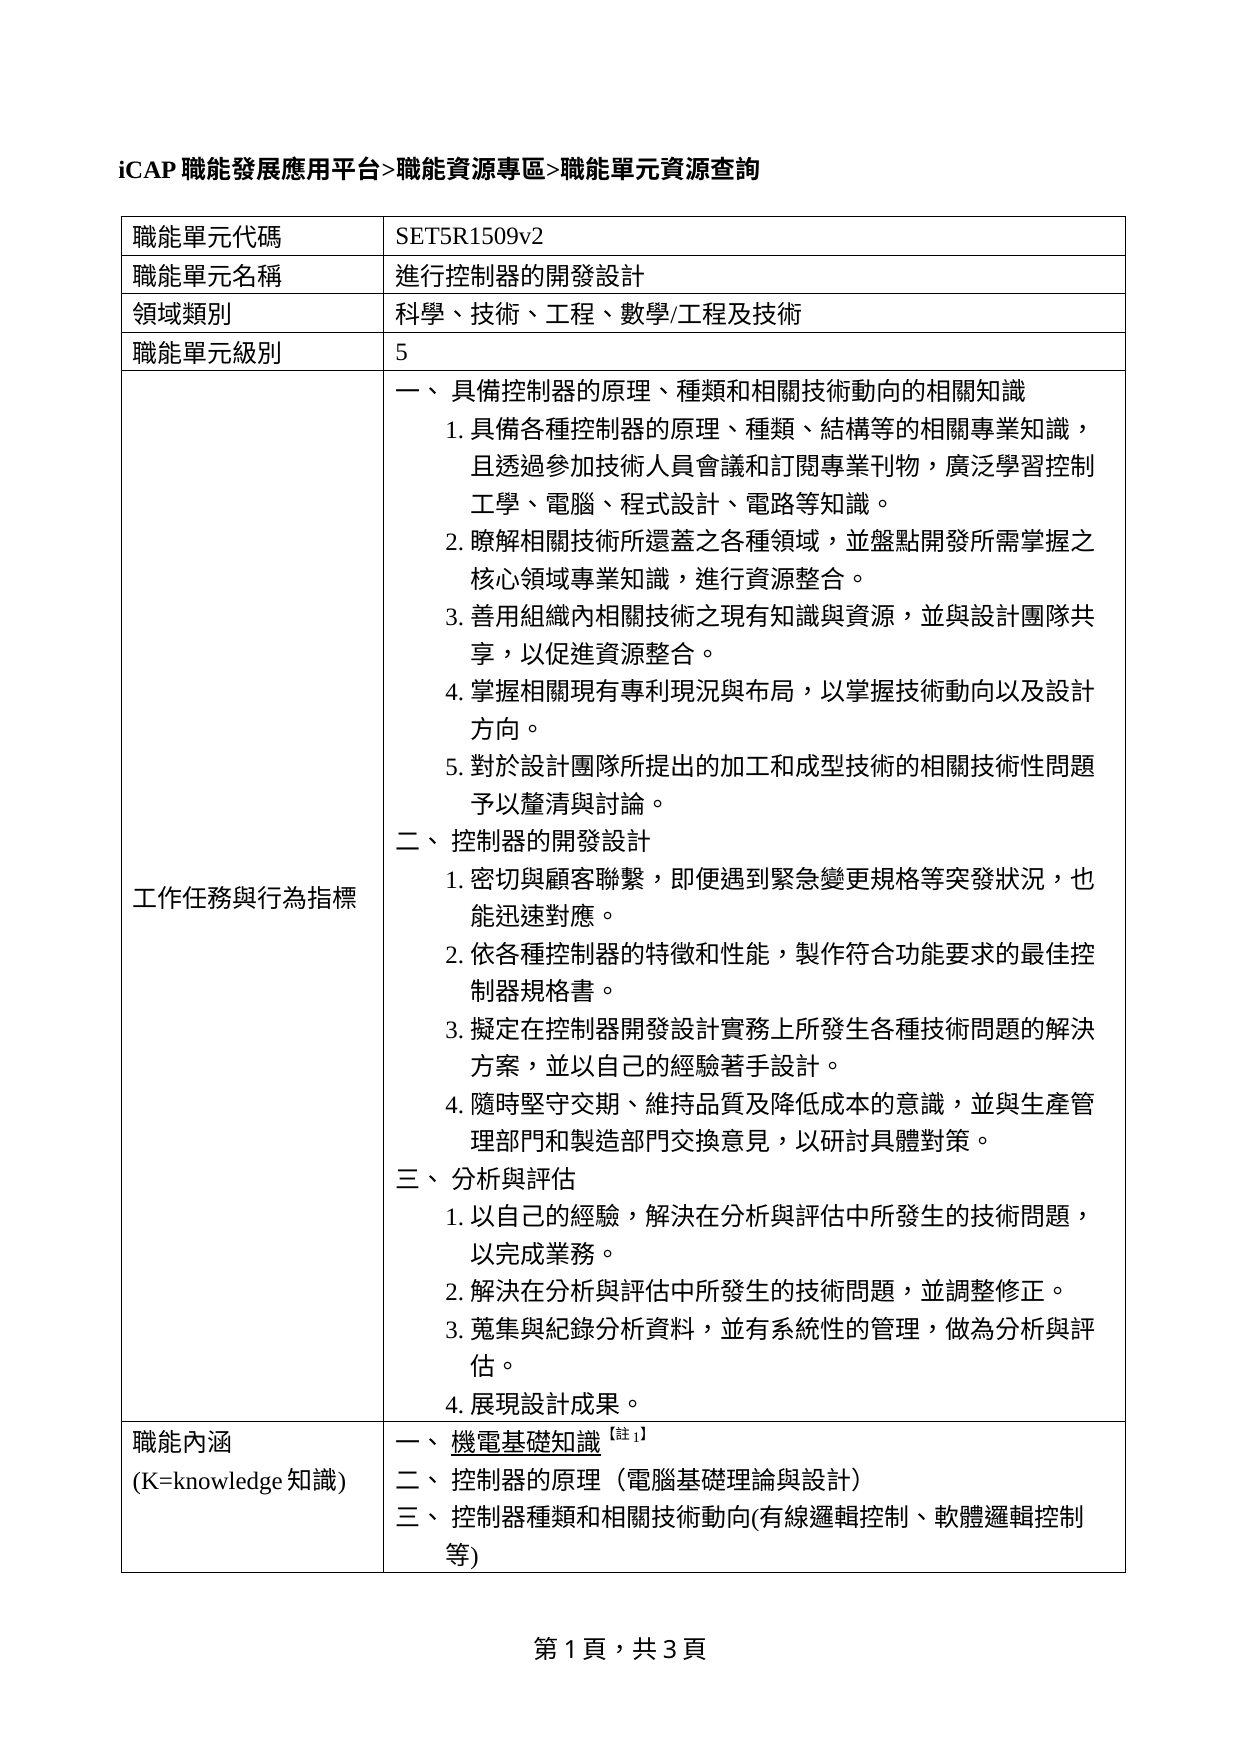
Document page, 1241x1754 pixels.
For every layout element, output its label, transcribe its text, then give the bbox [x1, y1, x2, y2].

table_cell 科學、技術、工程、數學/工程及技術 [384, 294, 1125, 332]
table_cell 機電基礎知識【註1】 控制器的原理（電腦基礎理論與設計） 控制器種類和相關技術動向(有線邏輯控制、軟體邏輯控制等) 程式語言知識（組譯程式、高階語言（FORTRAN、FORTH等）、第４代語言） 自動控制相關知識【註2】 運用電腦控制的方式【註3】 控制器相關工業所有權（專利權、實用新型專利權、外觀設計權、商標權）相關知識 控制器相關規格知識 控制器製造工程相關知識 油壓或空壓系統構成要素的相關知識 善用開發設計實務支援工具【註4】know-how 分析手法知識（有限差分法、有限要素法、邊界元法等） [384, 1422, 1125, 1572]
table_cell 領域類別 [122, 294, 383, 332]
table_header SET5R1509v2 [384, 217, 1125, 254]
table_cell 職能內涵 (K=knowledge知識) [122, 1422, 383, 1572]
table_cell 進行控制器的開發設計 [384, 256, 1125, 293]
table_cell 職能單元名稱 [122, 256, 383, 293]
table_cell 工作任務與行為指標 [122, 371, 383, 1421]
table_cell 具備控制器的原理、種類和相關技術動向的相關知識 具備各種控制器的原理、種類、結構等的相關專業知識，且透過參加技術人員會議和訂閱專業刊物，廣泛學習控制工學、電腦、程式設計、電路等知識。 瞭解相關技術所還蓋之各種領域，並盤點開發所需掌握之核心領域專業知識，進行資源整合。 善用組織內相關技術之現有知識與資源，並與設計團隊共享，以促進資源整合。 掌握相關現有專利現況與布局，以掌握技術動向以及設計方向。 對於設計團隊所提出的加工和成型技術的相關技術性問題予以釐清與討論。 控制器的開發設計 密切與顧客聯繫，即便遇到緊急變更規格等突發狀況，也能迅速對應。 依各種控制器的特徵和性能，製作符合功能要求的最佳控制器規格書。 擬定在控制器開發設計實務上所發生各種技術問題的解決方案，並以自己的經驗著手設計。 隨時堅守交期、維持品質及降低成本的意識，並與生產管理部門和製造部門交換意見，以研討具體對策。 分析與評估 以自己的經驗，解決在分析與評估中所發生的技術問題，以完成業務。 解決在分析與評估中所發生的技術問題，並調整修正。 蒐集與紀錄分析資料，並有系統性的管理，做為分析與評估。 展現設計成果。 [384, 371, 1125, 1421]
table_cell 5 [384, 333, 1125, 370]
table_cell 職能單元級別 [122, 333, 383, 370]
table_header 職能單元代碼 [122, 217, 383, 254]
